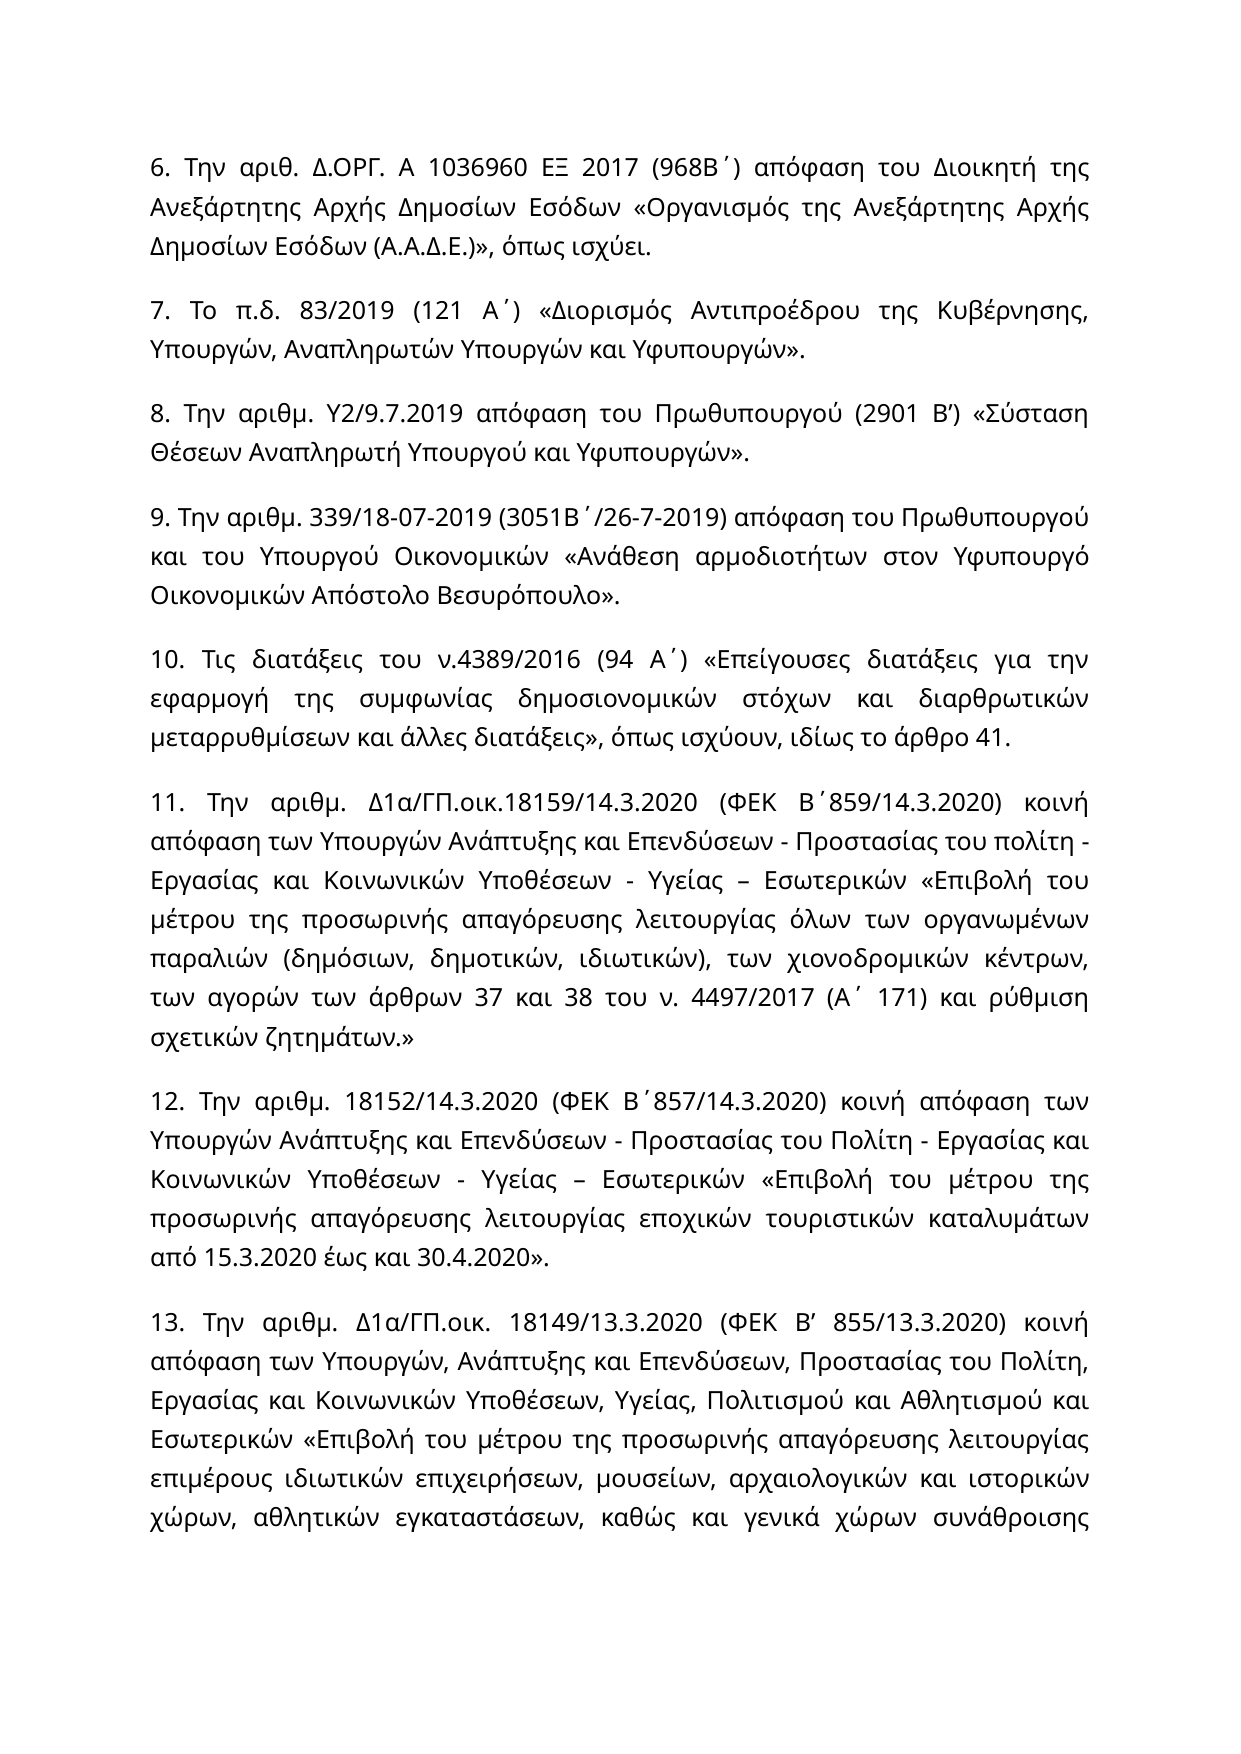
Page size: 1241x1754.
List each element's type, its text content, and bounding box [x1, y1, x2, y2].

text 6. Την αριθ. Δ.ΟΡΓ. Α 1036960 ΕΞ 2017 (968Β΄) απόφαση του Διοικητή της Ανεξάρτητης Αρχής Δημοσίων Εσόδων «Οργανισμός της Ανεξάρτητης Αρχής Δημοσίων Εσόδων (Α.Α.Δ.Ε.)», όπως ισχύει. [150, 150, 1090, 262]
text 12. Την αριθμ. 18152/14.3.2020 (ΦΕΚ Β΄857/14.3.2020) κοινή απόφαση των Υπουργών Ανάπτυξης και Επενδύσεων - Προστασίας του Πολίτη - Εργασίας και Κοινωνικών Υποθέσεων - Υγείας – Εσωτερικών «Επιβολή του μέτρου της προσωρινής απαγόρευσης λειτουργίας εποχικών τουριστικών καταλυμάτων από 15.3.2020 έως και 30.4.2020». [150, 1083, 1090, 1274]
text 13. Την αριθμ. Δ1α/ΓΠ.οικ. 18149/13.3.2020 (ΦΕΚ Β’ 855/13.3.2020) κοινή απόφαση των Υπουργών, Ανάπτυξης και Επενδύσεων, Προστασίας του Πολίτη, Εργασίας και Κοινωνικών Υποθέσεων, Υγείας, Πολιτισμού και Αθλητισμού και Εσωτερικών «Επιβολή του μέτρου της προσωρινής απαγόρευσης λειτουργίας επιμέρους ιδιωτικών επιχειρήσεων, μουσείων, αρχαιολογικών και ιστορικών χώρων, αθλητικών εγκαταστάσεων, καθώς και γενικά χώρων συνάθροισης [150, 1304, 1090, 1534]
text 8. Την αριθμ. Υ2/9.7.2019 απόφαση του Πρωθυπουργού (2901 Β’) «Σύσταση Θέσεων Αναπληρωτή Υπουργού και Υφυπουργών». [150, 396, 1090, 469]
text 10. Τις διατάξεις του ν.4389/2016 (94 Α΄) «Επείγουσες διατάξεις για την εφαρμογή της συμφωνίας δημοσιονομικών στόχων και διαρθρωτικών μεταρρυθμίσεων και άλλες διατάξεις», όπως ισχύουν, ιδίως το άρθρο 41. [150, 642, 1090, 754]
text 11. Την αριθμ. Δ1α/ΓΠ.οικ.18159/14.3.2020 (ΦΕΚ Β΄859/14.3.2020) κοινή απόφαση των Υπουργών Ανάπτυξης και Επενδύσεων - Προστασίας του πολίτη - Εργασίας και Κοινωνικών Υποθέσεων - Υγείας – Εσωτερικών «Επιβολή του μέτρου της προσωρινής απαγόρευσης λειτουργίας όλων των οργανωμένων παραλιών (δημόσιων, δημοτικών, ιδιωτικών), των χιονοδρομικών κέντρων, των αγορών των άρθρων 37 και 38 του ν. 4497/2017 (Α΄ 171) και ρύθμιση σχετικών ζητημάτων.» [150, 784, 1090, 1053]
text 9. Την αριθμ. 339/18-07-2019 (3051Β΄/26-7-2019) απόφαση του Πρωθυπουργού και του Υπουργού Οικονομικών «Ανάθεση αρμοδιοτήτων στον Υφυπουργό Οικονομικών Απόστολο Βεσυρόπουλο». [150, 499, 1090, 612]
text 7. Το π.δ. 83/2019 (121 Α΄) «Διορισμός Αντιπροέδρου της Κυβέρνησης, Υπουργών, Αναπληρωτών Υπουργών και Υφυπουργών». [150, 292, 1090, 366]
